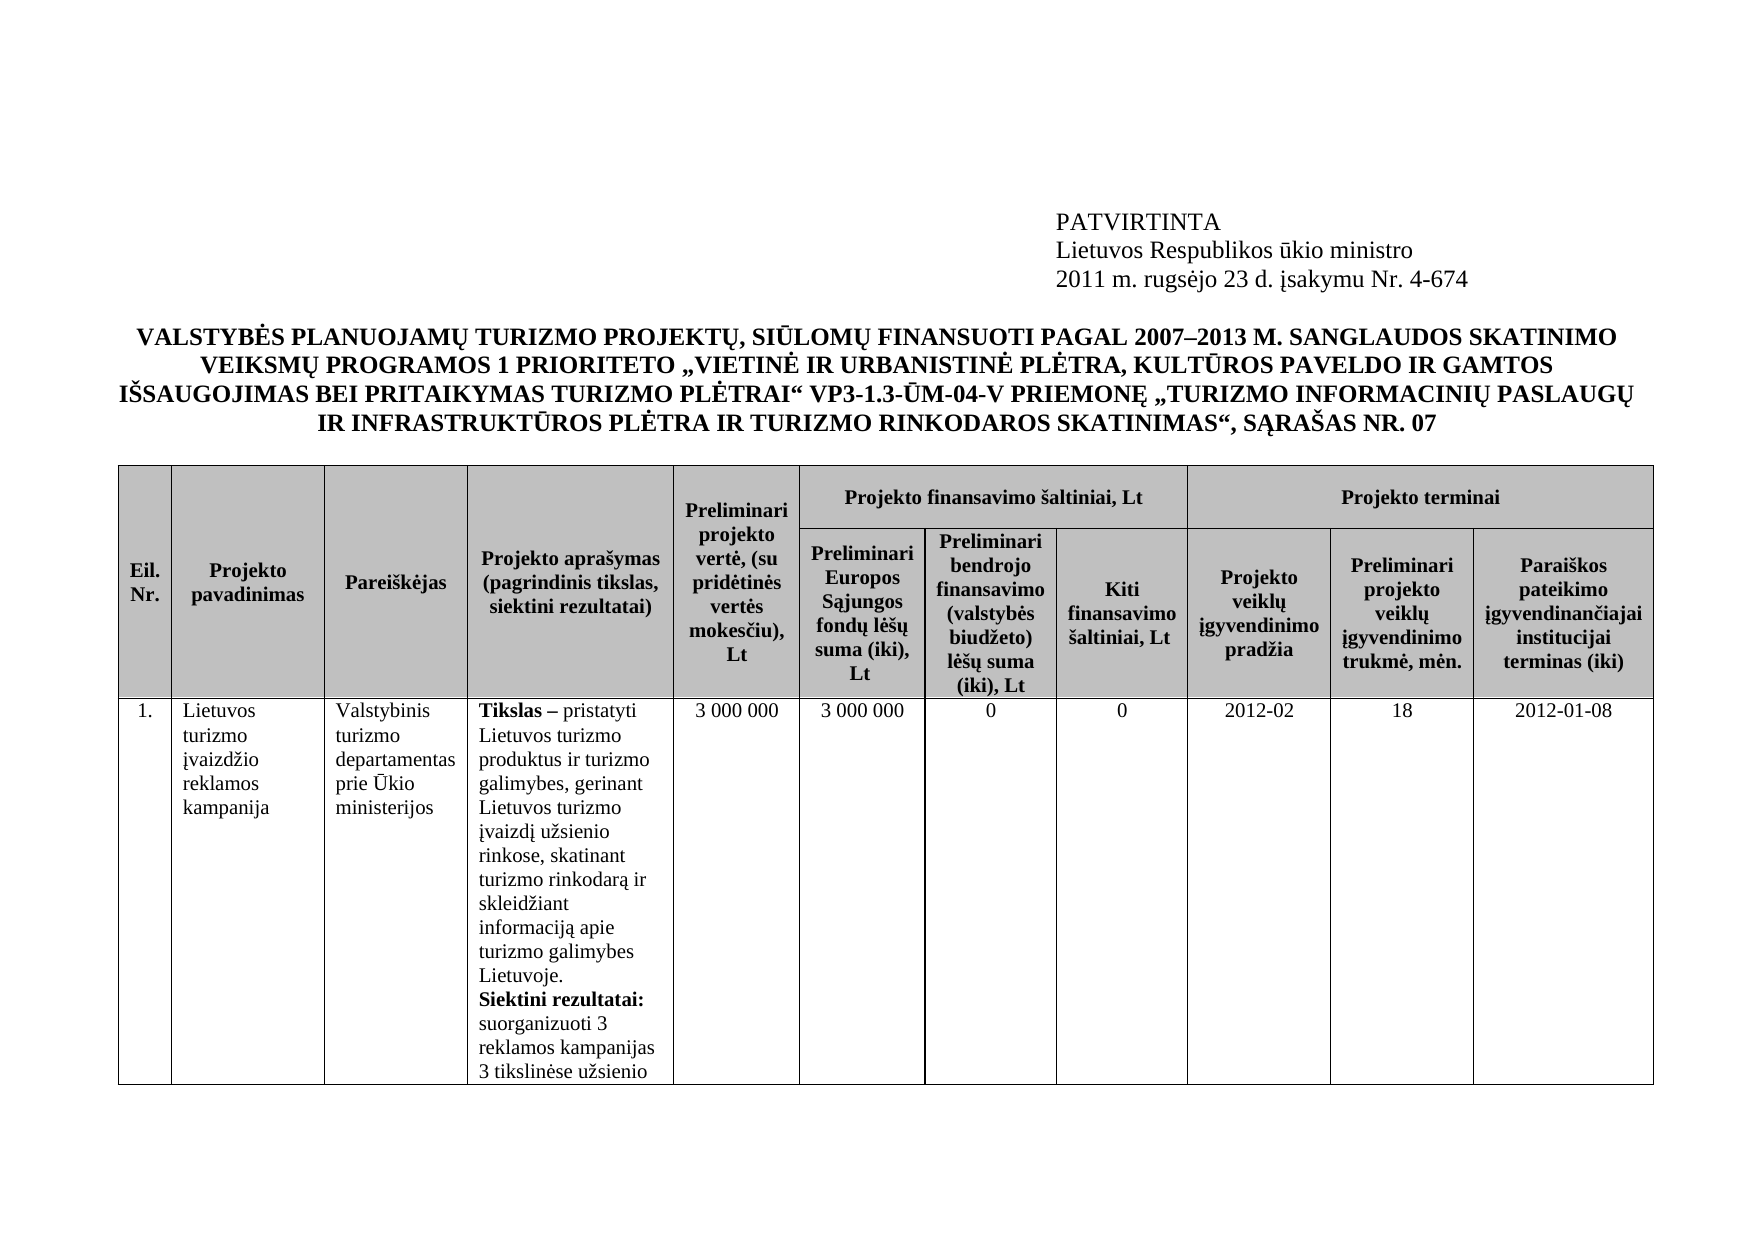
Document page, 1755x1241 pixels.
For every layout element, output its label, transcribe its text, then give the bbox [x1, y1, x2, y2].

text VALSTYBĖS PLANUOJAMŲ TURIZMO PROJEKTŲ, SIŪLOMŲ FINANSUOTI PAGAL 2007–2013 M. SANGLAUDOS SKATINIMO VEIKSMŲ PROGRAMOS 1 PRIORITETO „VIETINĖ IR URBANISTINĖ PLĖTRA, KULTŪROS PAVELDO IR GAMTOS IŠSAUGOJIMAS BEI PRITAIKYMAS TURIZMO PLĖTRAI“ VP3-1.3-ŪM-04-V PRIEMONĘ „TURIZMO INFORMACINIŲ PASLAUGŲ IR INFRASTRUKTŪROS PLĖTRA IR TURIZMO RINKODAROS SKATINIMAS“, SĄRAŠAS NR. 07 [118, 322, 1636, 437]
table_cell 2012-02 [1188, 699, 1330, 1083]
table_cell Valstybinis turizmo departamentas prie Ūkio ministerijos [325, 699, 467, 1083]
table_header Projekto terminai [1188, 466, 1653, 528]
table_cell Tikslas – pristatyti Lietuvos turizmo produktus ir turizmo galimybes, gerinant Lietuvos turizmo įvaizdį užsienio rinkose, skatinant turizmo rinkodarą ir skleidžiant informaciją apie turizmo galimybes Lietuvoje. Siektini rezultatai: suorganizuoti 3 reklamos kampanijas 3 tikslinėse užsienio [468, 699, 673, 1083]
text PATVIRTINTA [1056, 207, 1636, 235]
table_cell 18 [1331, 699, 1473, 1083]
table_cell 0 [926, 699, 1056, 1083]
table_header Projekto pavadinimas [172, 466, 324, 697]
text 2011 m. rugsėjo 23 d. įsakymu Nr. 4-674 [1056, 264, 1636, 293]
table_cell Preliminari Europos Sąjungos fondų lėšų suma (iki), Lt [800, 529, 924, 697]
text Lietuvos Respublikos ūkio ministro [1056, 235, 1636, 264]
table_cell 3 000 000 [800, 699, 924, 1083]
table_cell Preliminari bendrojo finansavimo (valstybės biudžeto) lėšų suma (iki), Lt [926, 529, 1056, 697]
table_header Projekto finansavimo šaltiniai, Lt [800, 466, 1187, 528]
table_header Pareiškėjas [325, 466, 467, 697]
table_header Projekto aprašymas (pagrindinis tikslas, siektini rezultatai) [468, 466, 673, 697]
table_cell Paraiškos pateikimo įgyvendinančiajai institucijai terminas (iki) [1474, 529, 1653, 697]
table_header Preliminari projekto vertė, (su pridėtinės vertės mokesčiu), Lt [674, 466, 799, 697]
table_cell 0 [1057, 699, 1187, 1083]
table_cell Lietuvos turizmo įvaizdžio reklamos kampanija [172, 699, 324, 1083]
table_cell 1. [119, 699, 171, 1083]
table_cell Projekto veiklų įgyvendinimo pradžia [1188, 529, 1330, 697]
table_cell Preliminari projekto veiklų įgyvendinimo trukmė, mėn. [1331, 529, 1473, 697]
table_cell 3 000 000 [674, 699, 799, 1083]
table_cell Kiti finansavimo šaltiniai, Lt [1057, 529, 1187, 697]
table_cell 2012-01-08 [1474, 699, 1653, 1083]
table_header Eil. Nr. [119, 466, 171, 697]
